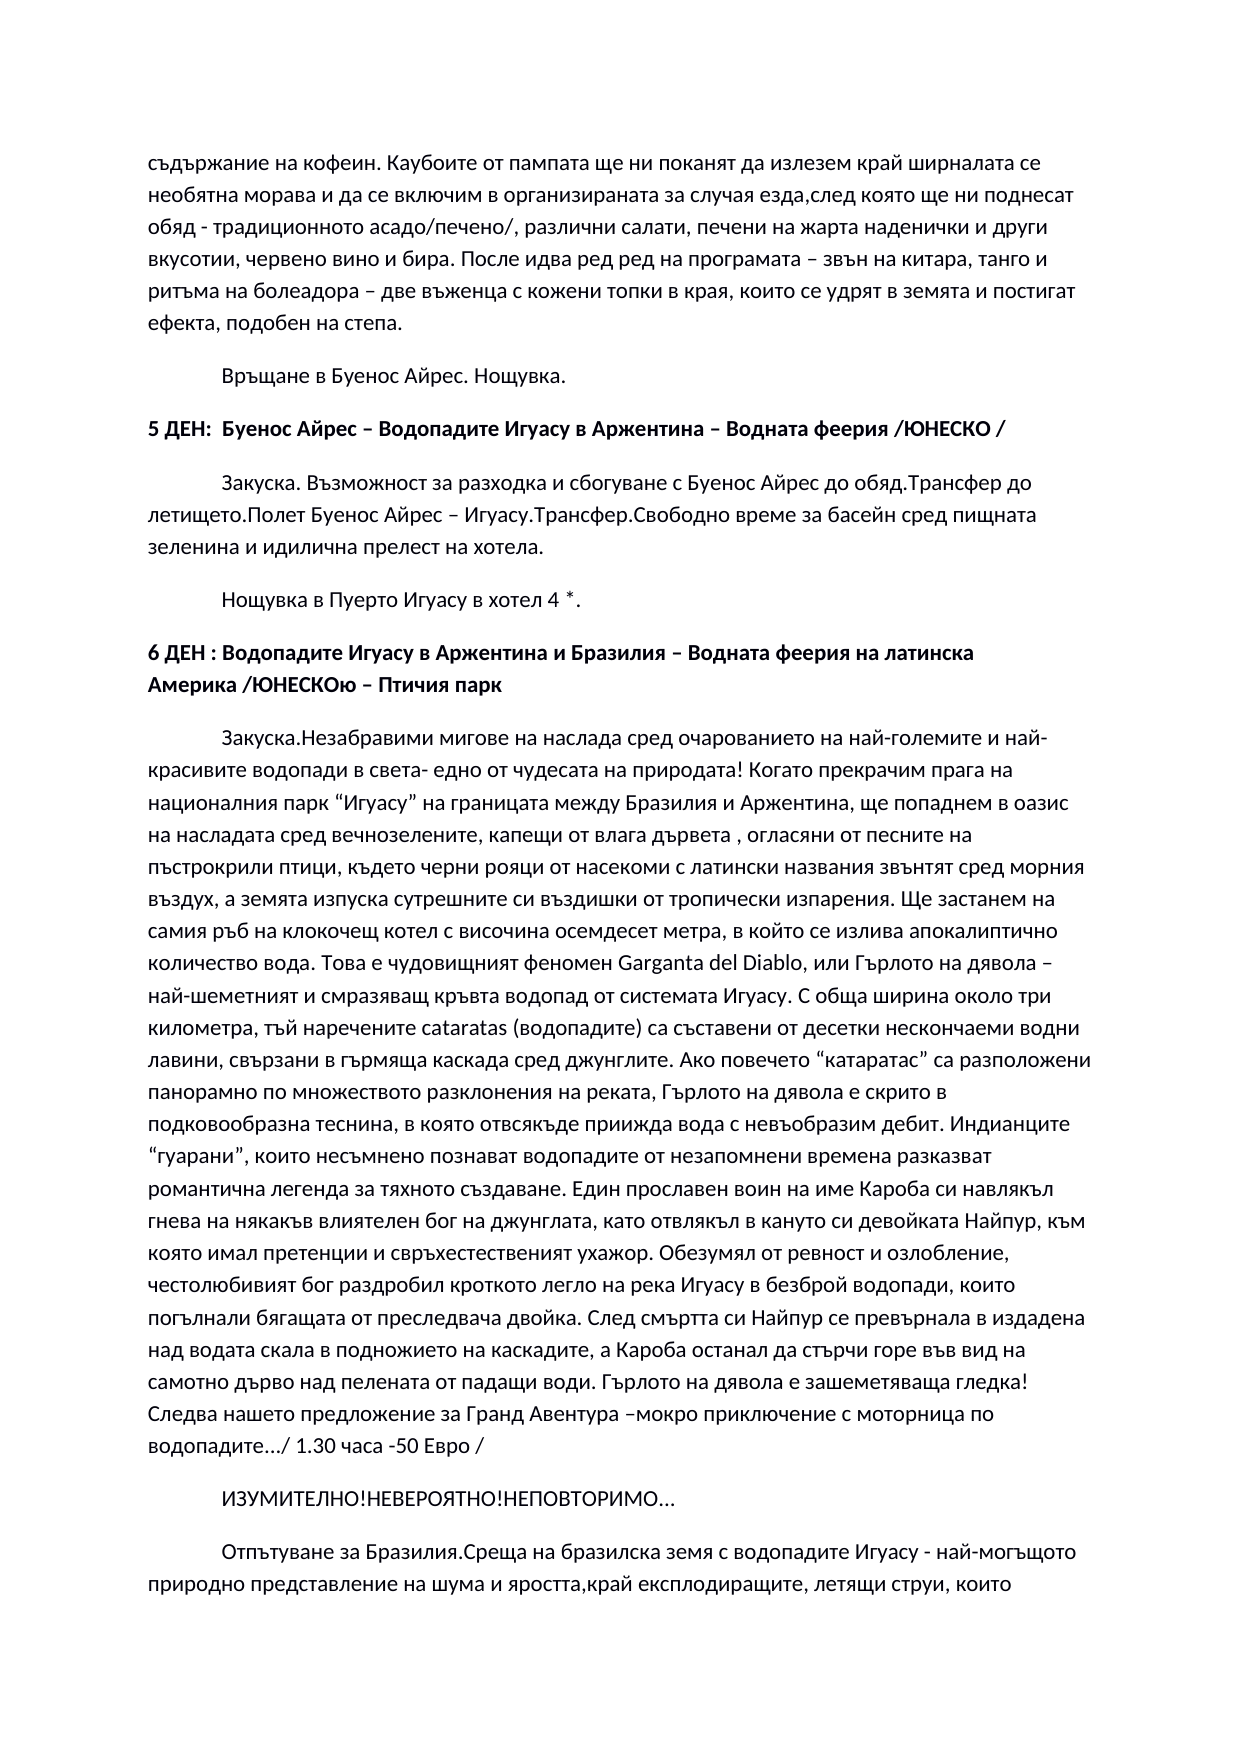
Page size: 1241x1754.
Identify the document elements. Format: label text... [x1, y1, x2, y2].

text Нощувка в Пуерто Игуасу в хотел 4 *. [148, 585, 1093, 613]
text Закуска.Незабравими мигове на наслада сред очарованието на най-големите и най-красивите водопади в света- едно от чудесата на природата! Когато прекрачим прага на националния парк “Игуасу” на границата между Бразилия и Аржентина, ще попаднем в оазис на насладата сред вечнозелените, капещи от влага дървета , огласяни от песните на пъстрокрили птици, където черни рояци от насекоми с латински названия звънтят сред морния въздух, а земята изпуска сутрешните си въздишки от тропически изпарения. Ще застанем на самия ръб на клокочещ котел с височина осемдесет метра, в който се излива апокалиптично количество вода. Това е чудовищният феномен Garganta del Diablo, или Гърлото на дявола – най-шеметният и смразяващ кръвта водопад от системата Игуасу. С обща ширина около три километра, тъй наречените cataratas (водопадите) са съставени от десетки нескончаеми водни лавини, свързани в гърмяща каскада сред джунглите. Ако повечето “катаратас” са разположени панорамно по множеството разклонения на реката, Гърлото на дявола е скрито в подковообразна теснина, в която отвсякъде приижда вода с невъобразим дебит. Индианците “гуарани”, които несъмнено познават водопадите от незапомнени времена разказват романтична легенда за тяхното създаване. Един прославен воин на име Кароба си навлякъл гнева на някакъв влиятелен бог на джунглата, като отвлякъл в кануто си девойката Найпур, към която имал претенции и свръхестественият ухажор. Обезумял от ревност и озлобление, честолюбивият бог раздробил кроткото легло на река Игуасу в безброй водопади, които погълнали бягащата от преследвача двойка. След смъртта си Найпур се превърнала в издадена над водата скала в подножието на каскадите, а Кароба останал да стърчи горе във вид на самотно дърво над пелената от падащи води. Гърлото на дявола е зашеметяваща гледка! Следва нашето предложение за Гранд Авентура –мокро приключение с моторница по водопадите.../ 1.30 часа -50 Евро / [148, 723, 1093, 1459]
text Връщане в Буенос Айрес. Нощувка. [148, 362, 1093, 389]
text Отпътуване за Бразилия.Среща на бразилска земя с водопадите Игуасу - най-могъщото природно представление на шума и яростта,край експлодиращите, летящи струи, които [148, 1537, 1093, 1598]
text съдържание на кофеин. Каубоите от пампата ще ни поканят да излезем край ширналата се необятна морава и да се включим в организираната за случая езда,след която ще ни поднесат обяд - традиционното асадо/печено/, различни салати, печени на жарта наденички и други вкусотии, червено вино и бира. После идва ред ред на програмата – звън на китара, танго и ритъма на болеадора – две въженца с кожени топки в края, които се удрят в земята и постигат ефекта, подобен на степа. [148, 148, 1093, 337]
text 6 ДЕН : Водопадите Игуасу в Аржентина и Бразилия – Водната феерия на латинска Америка /ЮНЕСКОю – Птичия парк [148, 638, 1093, 698]
text ИЗУМИТЕЛНО!НЕВЕРОЯТНО!НЕПОВТОРИМО... [148, 1484, 1093, 1512]
text 5 ДЕН: Буенос Айрес – Водопадите Игуасу в Аржентина – Водната феерия /ЮНЕСКО / [148, 414, 1093, 443]
text Закуска. Възможност за разходка и сбогуване с Буенос Айрес до обяд.Трансфер до летището.Полет Буенос Айрес – Игуасу.Трансфер.Свободно време за басейн сред пищната зеленина и идилична прелест на хотела. [148, 468, 1093, 560]
